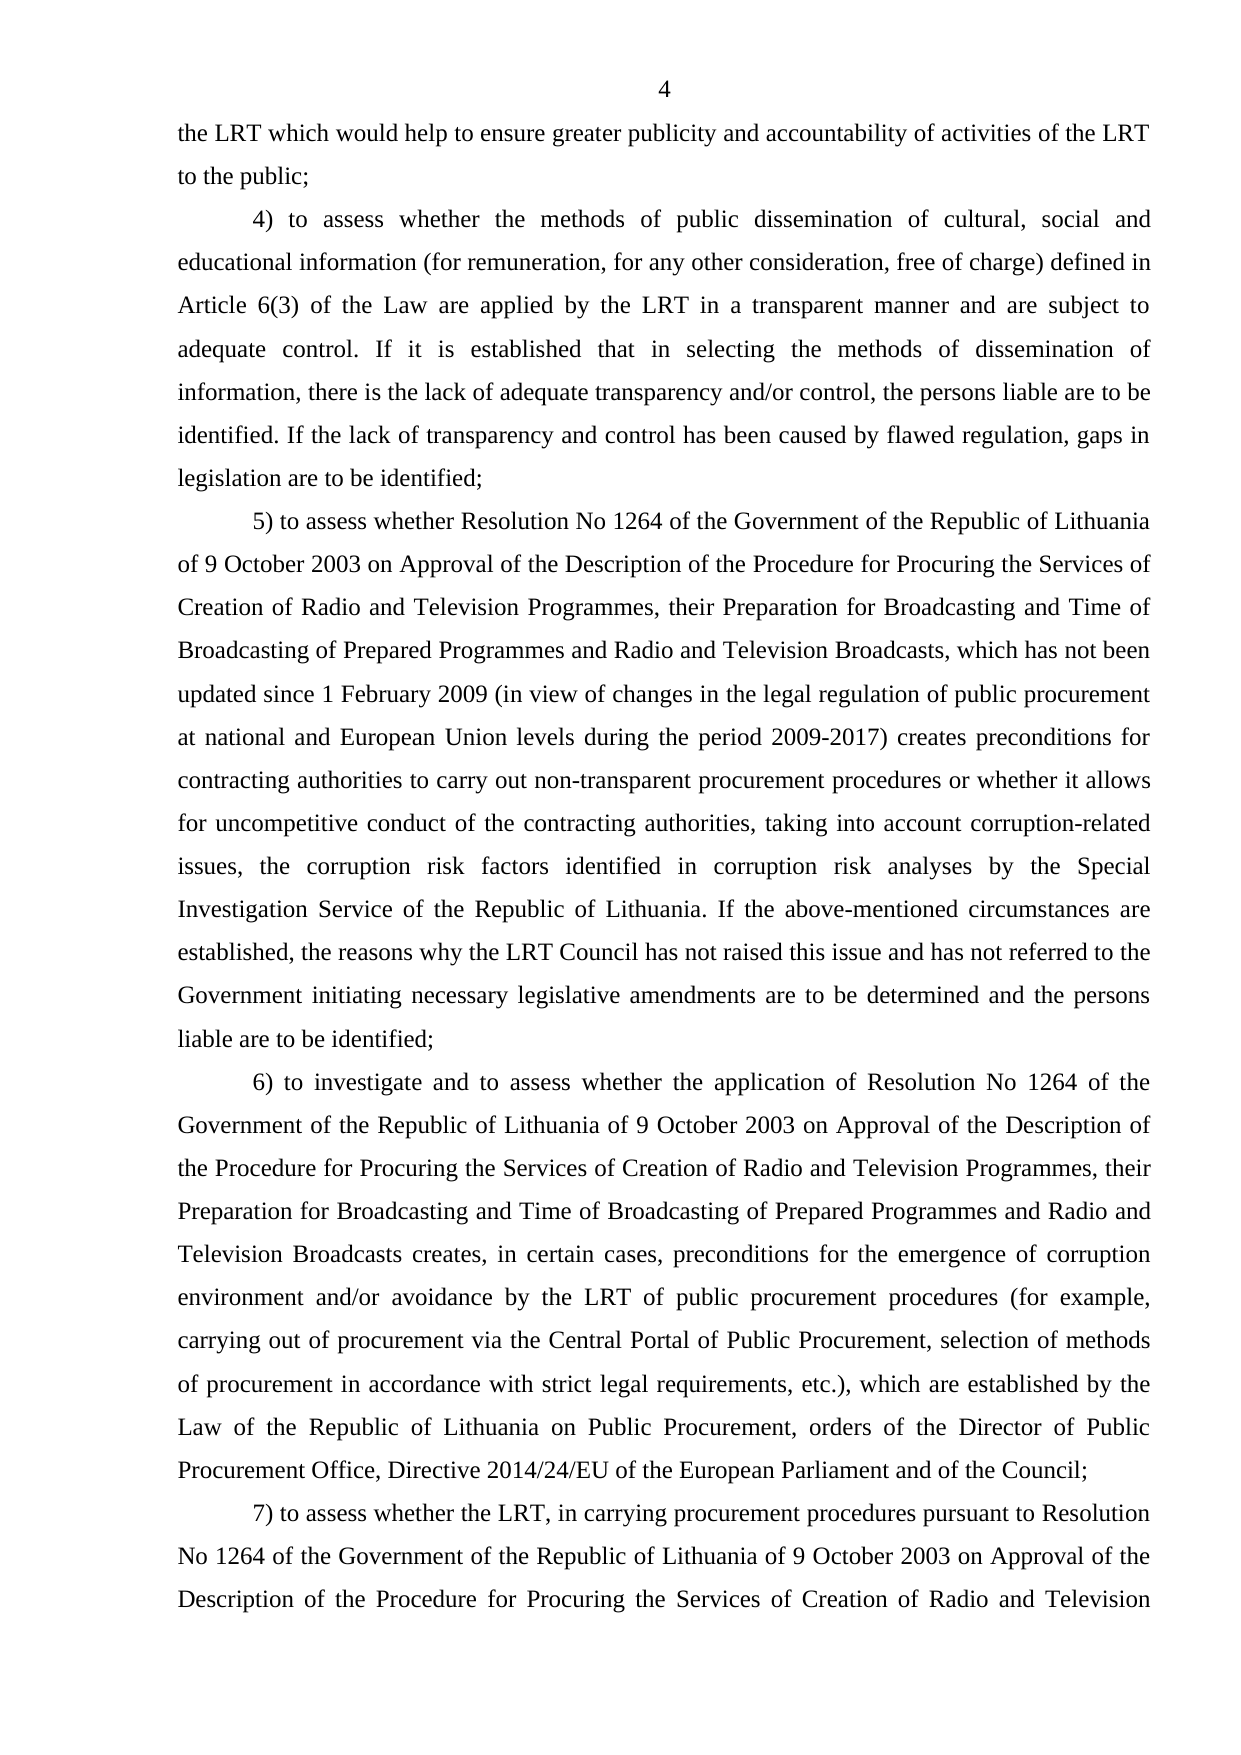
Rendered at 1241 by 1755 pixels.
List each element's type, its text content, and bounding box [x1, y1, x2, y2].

text the LRT which would help to ensure greater publicity and accountability of activities of the LRT to the public; [177, 118, 1152, 190]
text 7) to assess whether the LRT, in carrying procurement procedures pursuant to Resolution No 1264 of the Government of the Republic of Lithuania of 9 October 2003 on Approval of the Description of the Procedure for Procuring the Services of Creation of Radio and Television [177, 1498, 1152, 1613]
text 5) to assess whether Resolution No 1264 of the Government of the Republic of Lithuania of 9 October 2003 on Approval of the Description of the Procedure for Procuring the Services of Creation of Radio and Television Programmes, their Preparation for Broadcasting and Time of Broadcasting of Prepared Programmes and Radio and Television Broadcasts, which has not been updated since 1 February 2009 (in view of changes in the legal regulation of public procurement at national and European Union levels during the period 2009-2017) creates preconditions for contracting authorities to carry out non-transparent procurement procedures or whether it allows for uncompetitive conduct of the contracting authorities, taking into account corruption-related issues, the corruption risk factors identified in corruption risk analyses by the Special Investigation Service of the Republic of Lithuania. If the above-mentioned circumstances are established, the reasons why the LRT Council has not raised this issue and has not referred to the Government initiating necessary legislative amendments are to be determined and the persons liable are to be identified; [177, 506, 1152, 1052]
text 4) to assess whether the methods of public dissemination of cultural, social and educational information (for remuneration, for any other consideration, free of charge) defined in Article 6(3) of the Law are applied by the LRT in a transparent manner and are subject to adequate control. If it is established that in selecting the methods of dissemination of information, there is the lack of adequate transparency and/or control, the persons liable are to be identified. If the lack of transparency and control has been caused by flawed regulation, gaps in legislation are to be identified; [177, 204, 1152, 492]
text 6) to investigate and to assess whether the application of Resolution No 1264 of the Government of the Republic of Lithuania of 9 October 2003 on Approval of the Description of the Procedure for Procuring the Services of Creation of Radio and Television Programmes, their Preparation for Broadcasting and Time of Broadcasting of Prepared Programmes and Radio and Television Broadcasts creates, in certain cases, preconditions for the emergence of corruption environment and/or avoidance by the LRT of public procurement procedures (for example, carrying out of procurement via the Central Portal of Public Procurement, selection of methods of procurement in accordance with strict legal requirements, etc.), which are established by the Law of the Republic of Lithuania on Public Procurement, orders of the Director of Public Procurement Office, Directive 2014/24/EU of the European Parliament and of the Council; [177, 1067, 1152, 1484]
